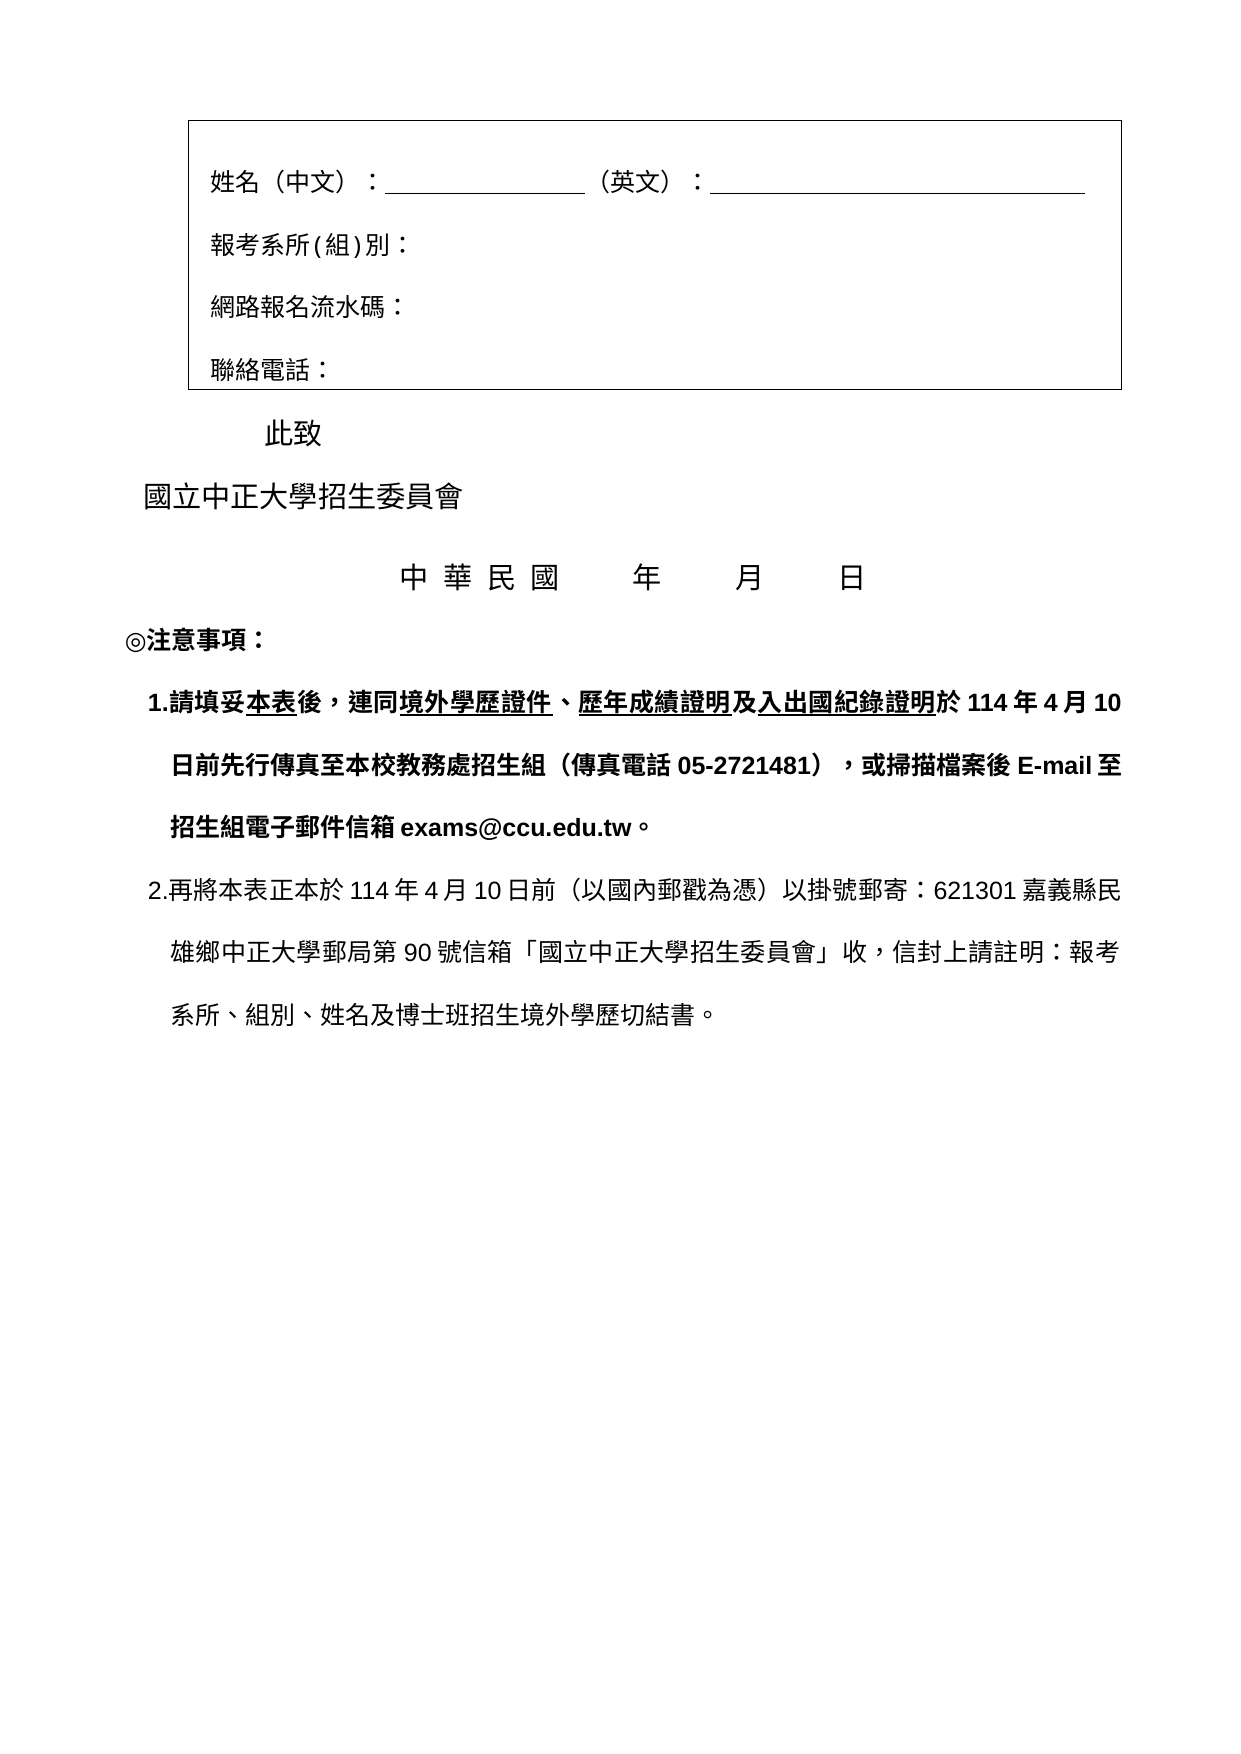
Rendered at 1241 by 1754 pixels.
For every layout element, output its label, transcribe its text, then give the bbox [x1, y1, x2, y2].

text 2.再將本表正本於114年4月10日前（以國內郵戳為憑）以掛號郵寄：621301嘉義縣民雄鄉中正大學郵局第90號信箱「國立中正大學招生委員會」收，信封上請註明：報考系所、組別、姓名及博士班招生境外學歷切結書。 [148, 847, 1122, 1034]
text ◎注意事項： [124, 597, 1122, 659]
text 國立中正大學招生委員會 [128, 453, 1122, 515]
text 此致 [118, 390, 1122, 453]
table_cell 姓名（中文）：＿＿＿＿＿＿＿＿（英文）：＿＿＿＿＿＿＿＿＿＿＿＿＿＿＿ 報考系所(組)別： 網路報名流水碼： 聯絡電話： [189, 121, 1121, 389]
text 中 華 民 國 年 月 日 [143, 534, 1122, 597]
text 1.請填妥本表後，連同境外學歷證件、歷年成績證明及入出國紀錄證明於114年4月10日前先行傳真至本校教務處招生組（傳真電話05-2721481），或掃描檔案後E-mail至招生組電子郵件信箱exams@ccu.edu.tw。 [148, 659, 1122, 847]
